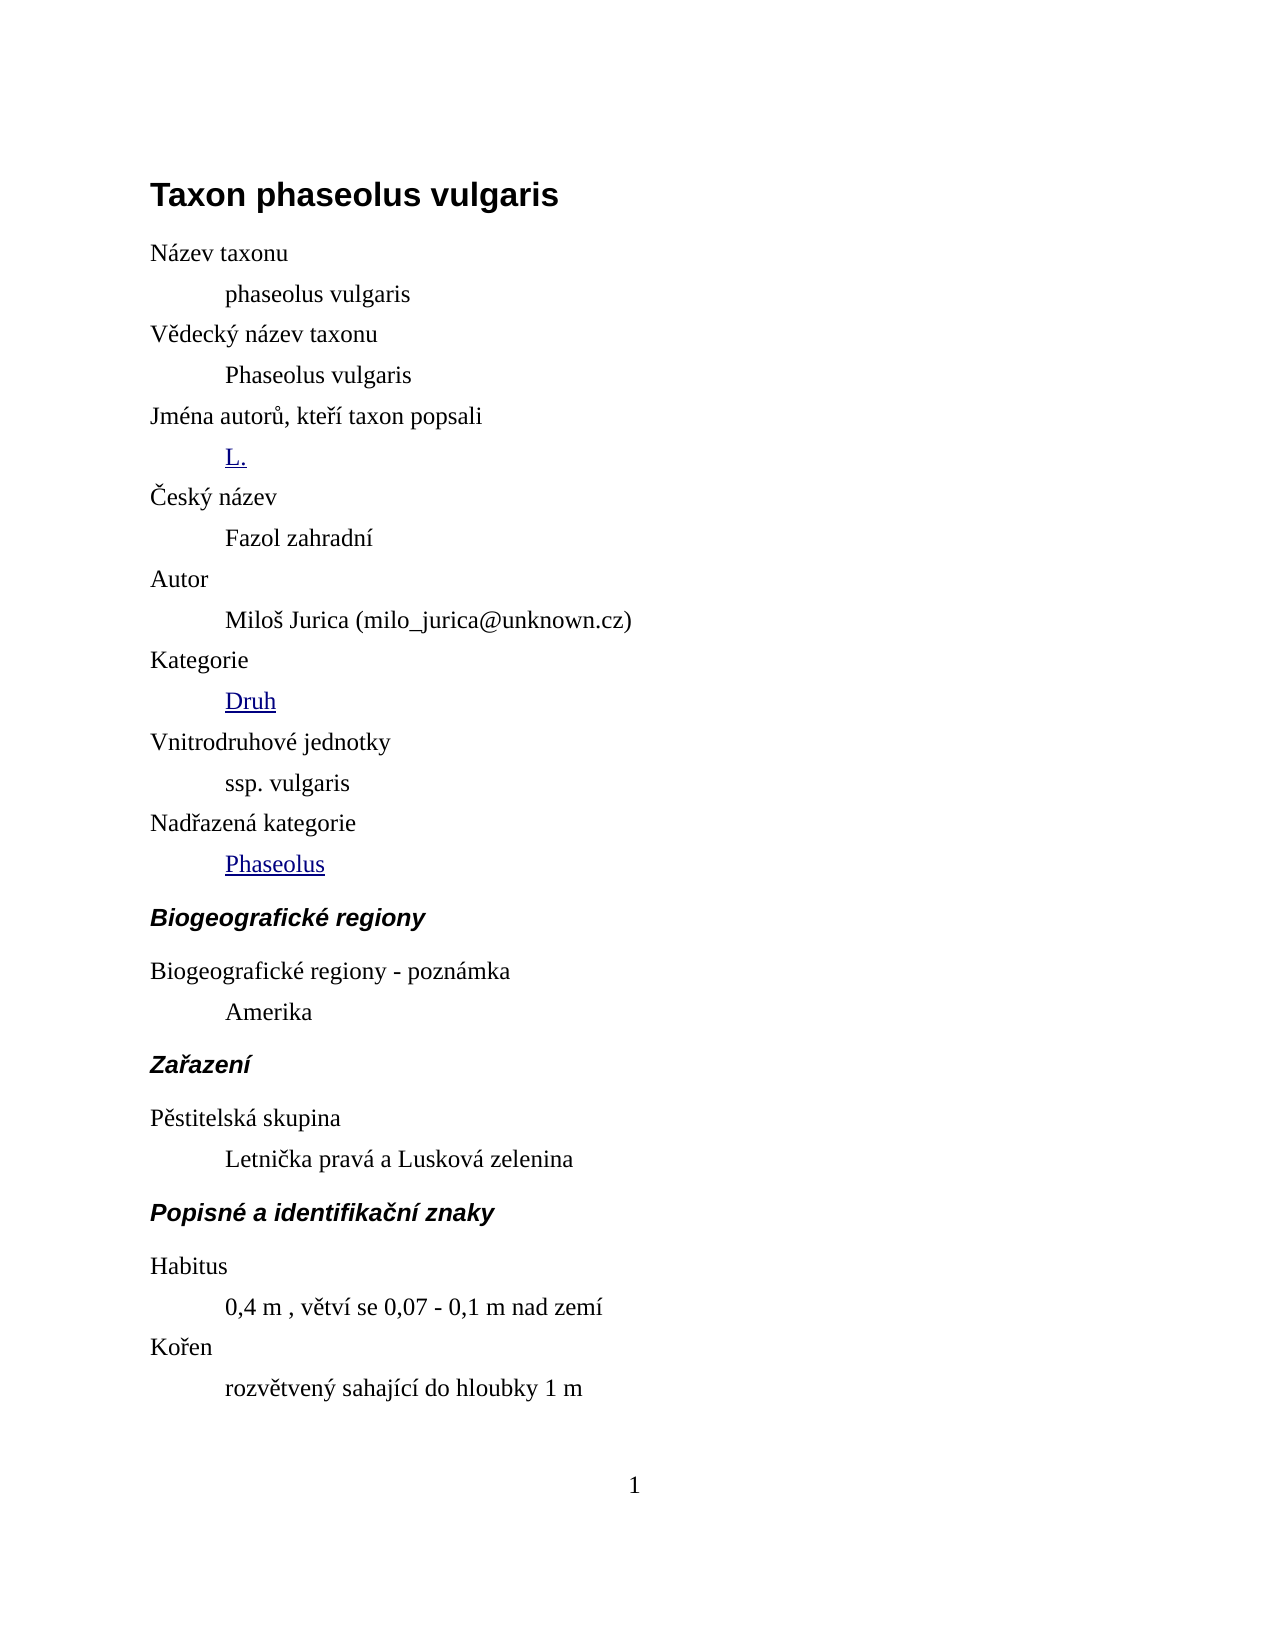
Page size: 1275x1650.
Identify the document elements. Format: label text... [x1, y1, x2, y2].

subtitle Popisné a identifikační znaky [150, 1198, 1125, 1226]
text Kořen [150, 1332, 1125, 1361]
text 0,4 m , větví se 0,07 - 0,1 m nad zemí [225, 1292, 1125, 1320]
text Phaseolus vulgaris [225, 360, 1125, 389]
text rozvětvený sahající do hloubky 1 m [225, 1373, 1125, 1402]
subtitle Taxon phaseolus vulgaris [150, 175, 1125, 214]
text Miloš Jurica (milo_jurica@unknown.cz) [225, 605, 1125, 633]
text Vědecký název taxonu [150, 319, 1125, 348]
text Habitus [150, 1251, 1125, 1279]
text phaseolus vulgaris [225, 279, 1125, 308]
text Nadřazená kategorie [150, 808, 1125, 837]
text Český název [150, 482, 1125, 511]
subtitle Biogeografické regiony [150, 903, 1125, 931]
text Autor [150, 564, 1125, 593]
text Kategorie [150, 645, 1125, 674]
text Jména autorů, kteří taxon popsali [150, 401, 1125, 430]
subtitle Zařazení [150, 1050, 1125, 1079]
text Druh [225, 686, 1125, 715]
text Biogeografické regiony - poznámka [150, 956, 1125, 984]
text Amerika [225, 997, 1125, 1025]
text Pěstitelská skupina [150, 1103, 1125, 1132]
text Název taxonu [150, 238, 1125, 267]
text Vnitrodruhové jednotky [150, 727, 1125, 756]
text Phaseolus [225, 849, 1125, 878]
text Fazol zahradní [225, 523, 1125, 552]
text ssp. vulgaris [225, 768, 1125, 796]
text L. [225, 442, 1125, 471]
text Letnička pravá a Lusková zelenina [225, 1144, 1125, 1173]
